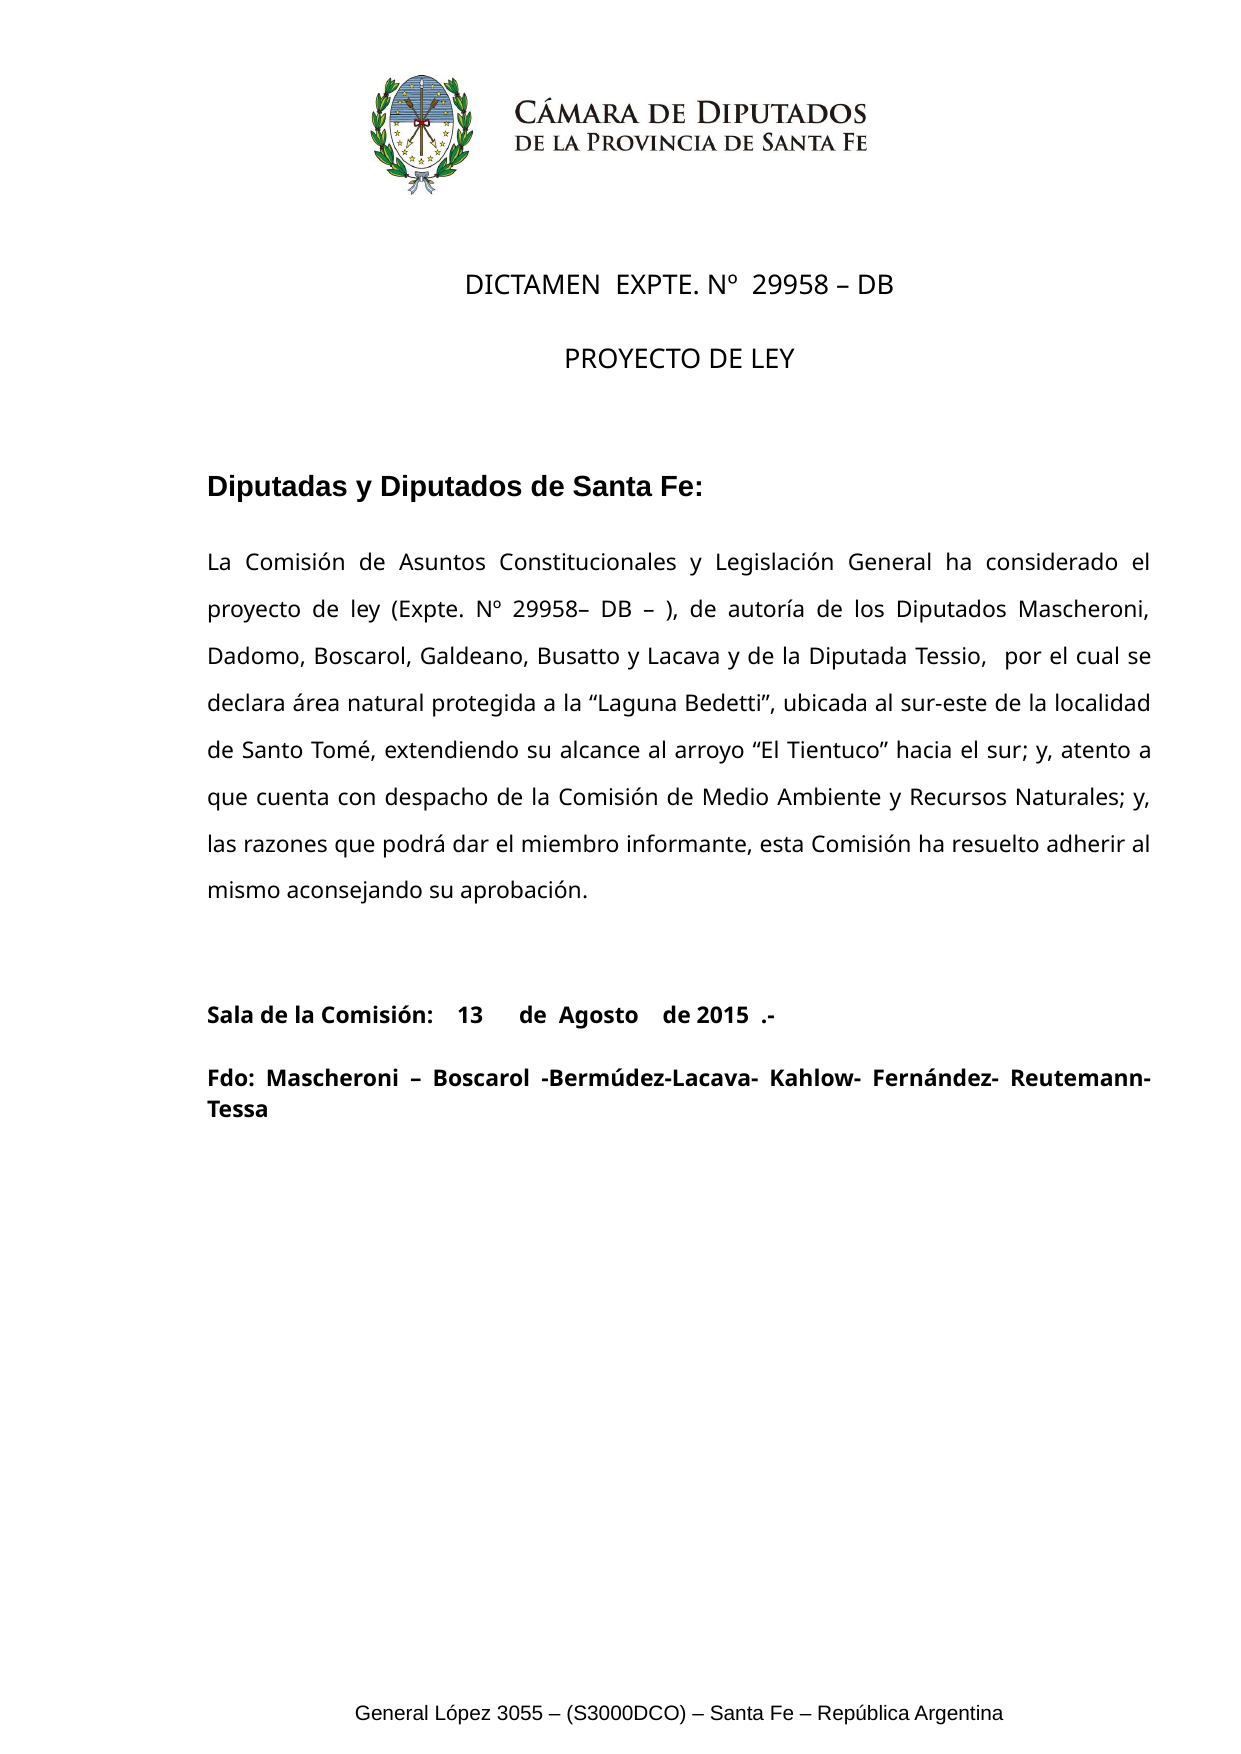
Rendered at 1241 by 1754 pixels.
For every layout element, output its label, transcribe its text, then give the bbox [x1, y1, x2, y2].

subtitle Diputadas y Diputados de Santa Fe: [207, 469, 1152, 503]
picture [370, 75, 867, 199]
text Fdo: Mascheroni – Boscarol -Bermúdez-Lacava- Kahlow- Fernández- Reutemann- Tessa [207, 1062, 1152, 1124]
text Sala de la Comisión: 13 de Agosto de 2015 .- [207, 999, 1152, 1031]
text DICTAMEN EXPTE. Nº 29958 – DB [207, 265, 1152, 302]
text PROYECTO DE LEY [207, 339, 1152, 376]
text La Comisión de Asuntos Constitucionales y Legislación General ha considerado el proyecto de ley (Expte. Nº 29958– DB – ), de autoría de los Diputados Mascheroni, Dadomo, Boscarol, Galdeano, Busatto y Lacava y de la Diputada Tessio, por el cual se declara área natural protegida a la “Laguna Bedetti”, ubicada al sur-este de la localidad de Santo Tomé, extendiendo su alcance al arroyo “El Tientuco” hacia el sur; y, atento a que cuenta con despacho de la Comisión de Medio Ambiente y Recursos Naturales; y, las razones que podrá dar el miembro informante, esta Comisión ha resuelto adherir al mismo aconsejando su aprobación. [207, 546, 1152, 906]
